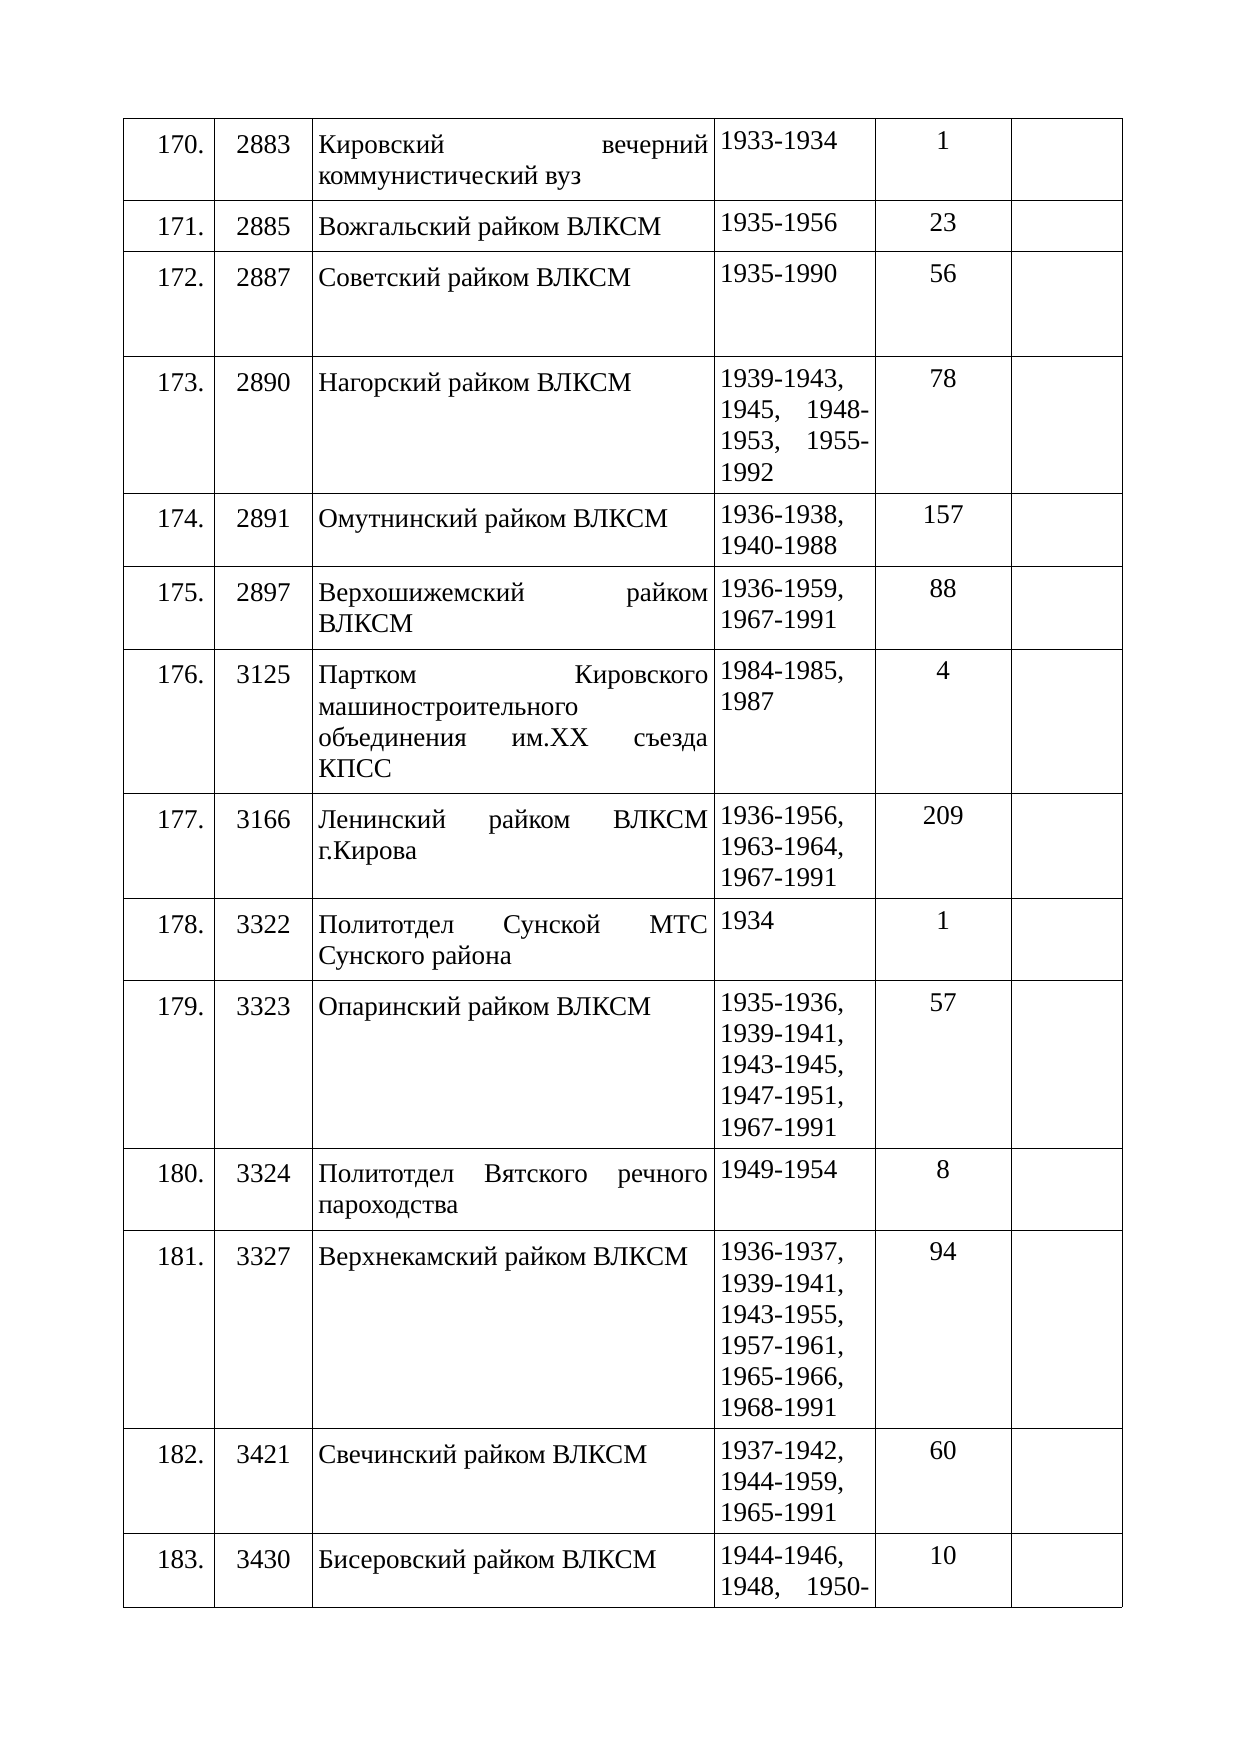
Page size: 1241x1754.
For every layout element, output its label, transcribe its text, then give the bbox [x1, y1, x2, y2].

table_cell [1012, 650, 1122, 793]
table_cell 1936-1937, 1939-1941, 1943-1955, 1957-1961, 1965-1966, 1968-1991 [715, 1231, 875, 1428]
table_cell 8 [876, 1149, 1011, 1230]
table_cell [1012, 1149, 1122, 1230]
table_cell [1012, 357, 1122, 492]
table_cell Вожгальский райком ВЛКСМ [313, 201, 714, 251]
table_cell 157 [876, 494, 1011, 566]
table_cell 3421 [215, 1429, 312, 1533]
table_cell 1936-1956, 1963-1964, 1967-1991 [715, 794, 875, 898]
table_cell 78 [876, 357, 1011, 492]
table_cell [124, 794, 214, 898]
table_cell [1012, 1429, 1122, 1533]
table_cell [124, 1534, 214, 1607]
table_cell 2891 [215, 494, 312, 566]
table_cell [1012, 899, 1122, 980]
table_cell Верхнекамский райком ВЛКСМ [313, 1231, 714, 1428]
table_cell 3322 [215, 899, 312, 980]
table_cell 1949-1954 [715, 1149, 875, 1230]
table_cell 3166 [215, 794, 312, 898]
table_cell 3327 [215, 1231, 312, 1428]
table_cell 2883 [215, 119, 312, 200]
table_cell 2897 [215, 567, 312, 648]
table_cell 1936-1938, 1940-1988 [715, 494, 875, 566]
table_cell 1937-1942, 1944-1959, 1965-1991 [715, 1429, 875, 1533]
table_cell 88 [876, 567, 1011, 648]
table_cell 1984-1985, 1987 [715, 650, 875, 793]
table_cell 1935-1956 [715, 201, 875, 251]
table_cell [124, 494, 214, 566]
table_cell 56 [876, 252, 1011, 356]
table_cell [124, 1149, 214, 1230]
table_cell [1012, 252, 1122, 356]
table_cell [124, 119, 214, 200]
table_cell 1934 [715, 899, 875, 980]
table_cell Свечинский райком ВЛКСМ [313, 1429, 714, 1533]
table_cell 94 [876, 1231, 1011, 1428]
table_cell 1 [876, 119, 1011, 200]
table_cell 1935-1990 [715, 252, 875, 356]
table_cell 3125 [215, 650, 312, 793]
table_cell 3430 [215, 1534, 312, 1607]
table_cell 60 [876, 1429, 1011, 1533]
table_cell [1012, 794, 1122, 898]
table_cell Бисеровский райком ВЛКСМ [313, 1534, 714, 1607]
table_cell 1936-1959, 1967-1991 [715, 567, 875, 648]
table_cell [1012, 567, 1122, 648]
table_cell [124, 567, 214, 648]
table_cell 3323 [215, 981, 312, 1147]
table_cell 10 [876, 1534, 1011, 1607]
table_cell [1012, 1231, 1122, 1428]
table_cell [1012, 1534, 1122, 1607]
table_cell [1012, 494, 1122, 566]
table_cell 23 [876, 201, 1011, 251]
table_cell Ленинский райком ВЛКСМ г.Кирова [313, 794, 714, 898]
table_cell Кировский вечерний коммунистический вуз [313, 119, 714, 200]
table_cell [124, 357, 214, 492]
table_cell 1 [876, 899, 1011, 980]
table_cell Опаринский райком ВЛКСМ [313, 981, 714, 1147]
table_cell 4 [876, 650, 1011, 793]
table_cell Омутнинский райком ВЛКСМ [313, 494, 714, 566]
table_cell 2885 [215, 201, 312, 251]
table_cell [124, 1429, 214, 1533]
table_cell [1012, 119, 1122, 200]
table_cell Политотдел Вятского речного пароходства [313, 1149, 714, 1230]
table_cell [124, 650, 214, 793]
table_cell Верхошижемский райком ВЛКСМ [313, 567, 714, 648]
table_cell Нагорский райком ВЛКСМ [313, 357, 714, 492]
table_cell [124, 1231, 214, 1428]
table_cell [1012, 201, 1122, 251]
table_cell Партком Кировского машиностроительного объединения им.ХХ съезда КПСС [313, 650, 714, 793]
table_cell [124, 981, 214, 1147]
table_cell 1939-1943, 1945, 1948-1953, 1955-1992 [715, 357, 875, 492]
table_cell [124, 252, 214, 356]
table_cell 2887 [215, 252, 312, 356]
table_cell 209 [876, 794, 1011, 898]
table_cell 2890 [215, 357, 312, 492]
table_cell Политотдел Сунской МТС Сунского района [313, 899, 714, 980]
table_cell [124, 899, 214, 980]
table_cell 1944-1946, 1948, 1950- [715, 1534, 875, 1607]
table_cell 1933-1934 [715, 119, 875, 200]
table_cell 3324 [215, 1149, 312, 1230]
table_cell [1012, 981, 1122, 1147]
table_cell [124, 201, 214, 251]
table_cell 1935-1936, 1939-1941, 1943-1945, 1947-1951, 1967-1991 [715, 981, 875, 1147]
table_cell Советский райком ВЛКСМ [313, 252, 714, 356]
table_cell 57 [876, 981, 1011, 1147]
